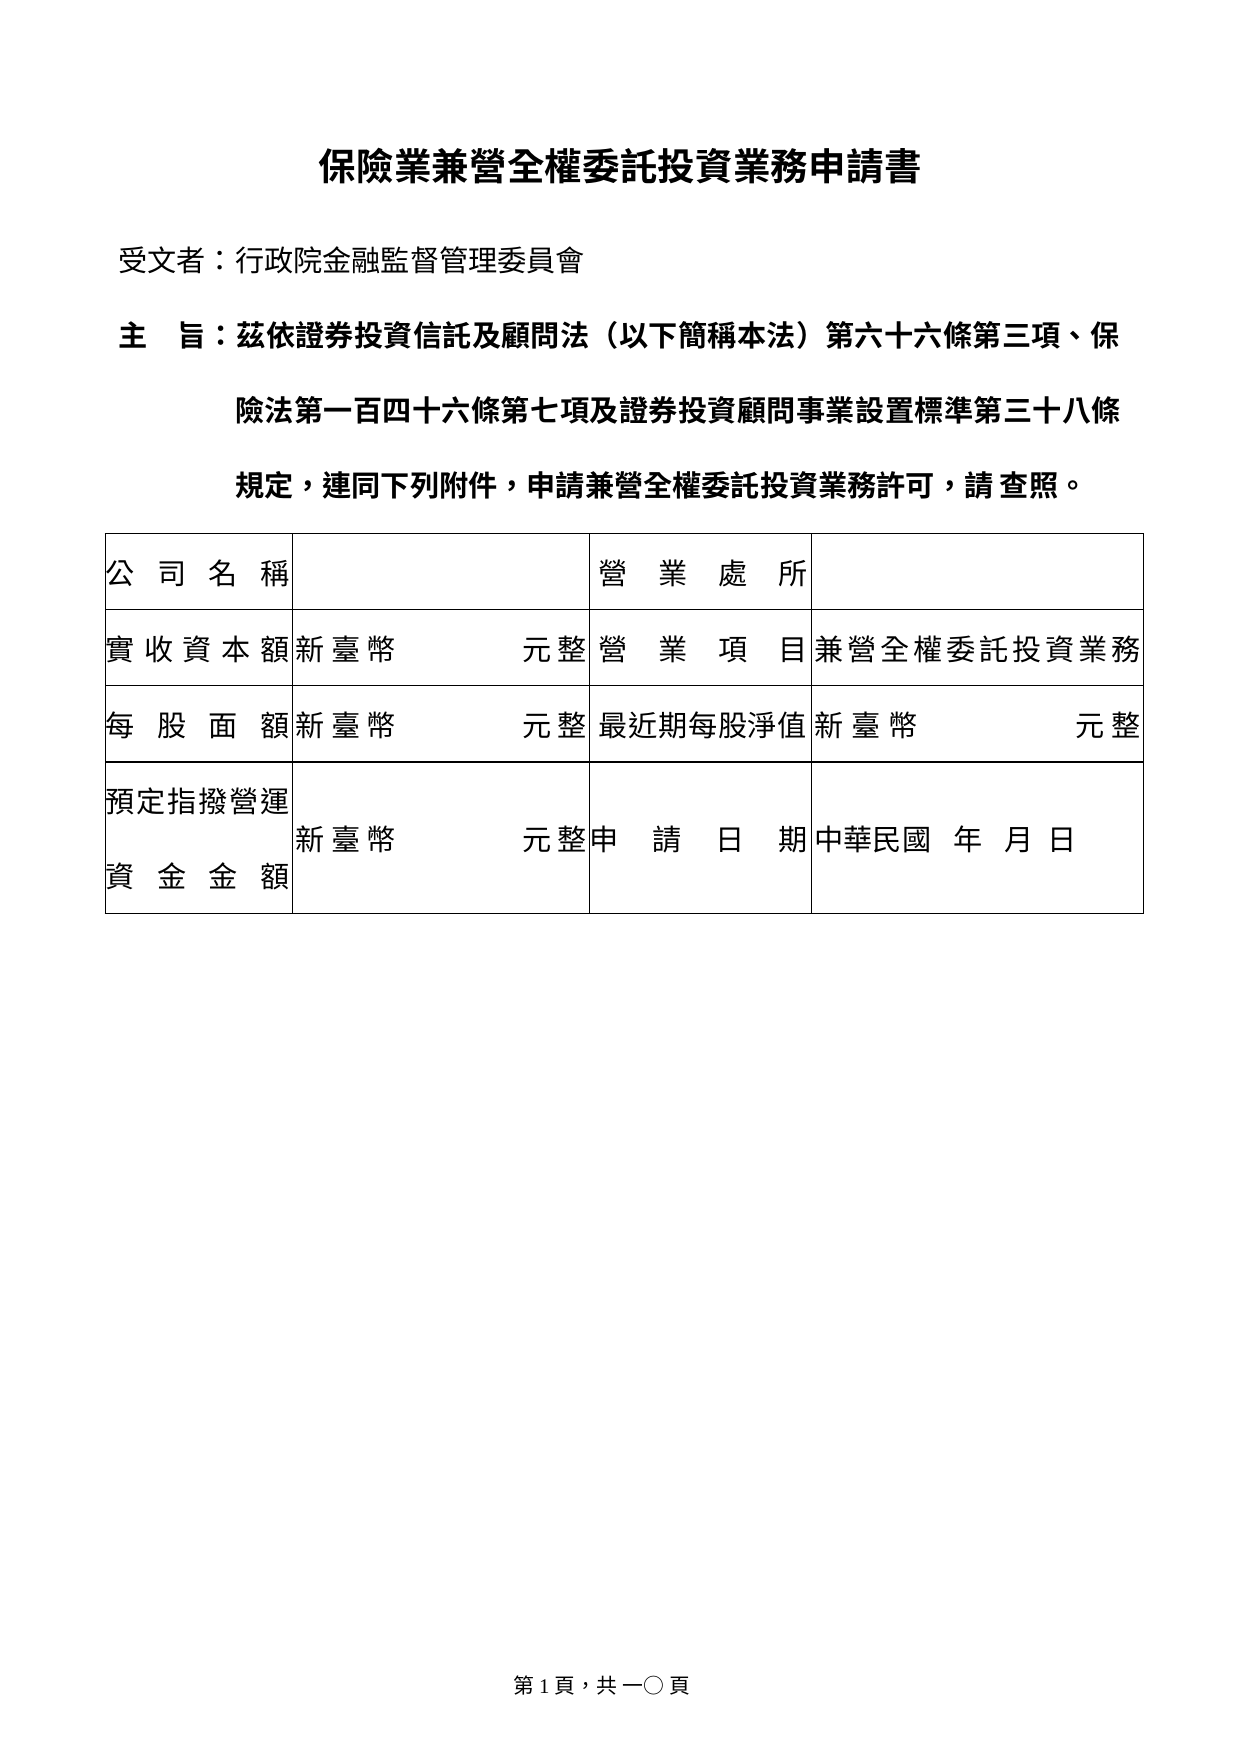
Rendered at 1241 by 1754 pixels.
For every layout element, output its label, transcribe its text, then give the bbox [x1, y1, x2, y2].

table_cell 兼營全權委託投資業務 [812, 610, 1143, 685]
table_header 公司名稱 [106, 534, 292, 609]
table_cell 申請日期 [590, 763, 811, 912]
table_cell 最近期每股淨值 [590, 686, 811, 761]
table_cell 預定指撥營運資金金額 [106, 763, 292, 912]
table_cell 新臺幣 元整 [293, 610, 589, 685]
table_cell 中華民國 年 月 日 [812, 763, 1143, 912]
table_header [293, 534, 589, 609]
table_header [812, 534, 1143, 609]
table_header 營業處所 [590, 534, 811, 609]
table_cell 新臺幣 元整 [293, 686, 589, 761]
table_cell 實收資本額 [106, 610, 292, 685]
table_cell 營業項目 [590, 610, 811, 685]
table_cell 新臺幣 元整 [812, 686, 1143, 761]
table_cell 每股面額 [106, 686, 292, 761]
text 受文者：行政院金融監督管理委員會 [118, 221, 1122, 296]
text 保險業兼營全權委託投資業務申請書 [118, 127, 1122, 202]
table_cell 新臺幣 元整 [293, 763, 589, 912]
text 主 旨：茲依證券投資信託及顧問法（以下簡稱本法）第六十六條第三項、保險法第一百四十六條第七項及證券投資顧問事業設置標準第三十八條規定，連同下列附件，申請兼營全權委託投資業務許可，請 查照。 [118, 296, 1122, 521]
